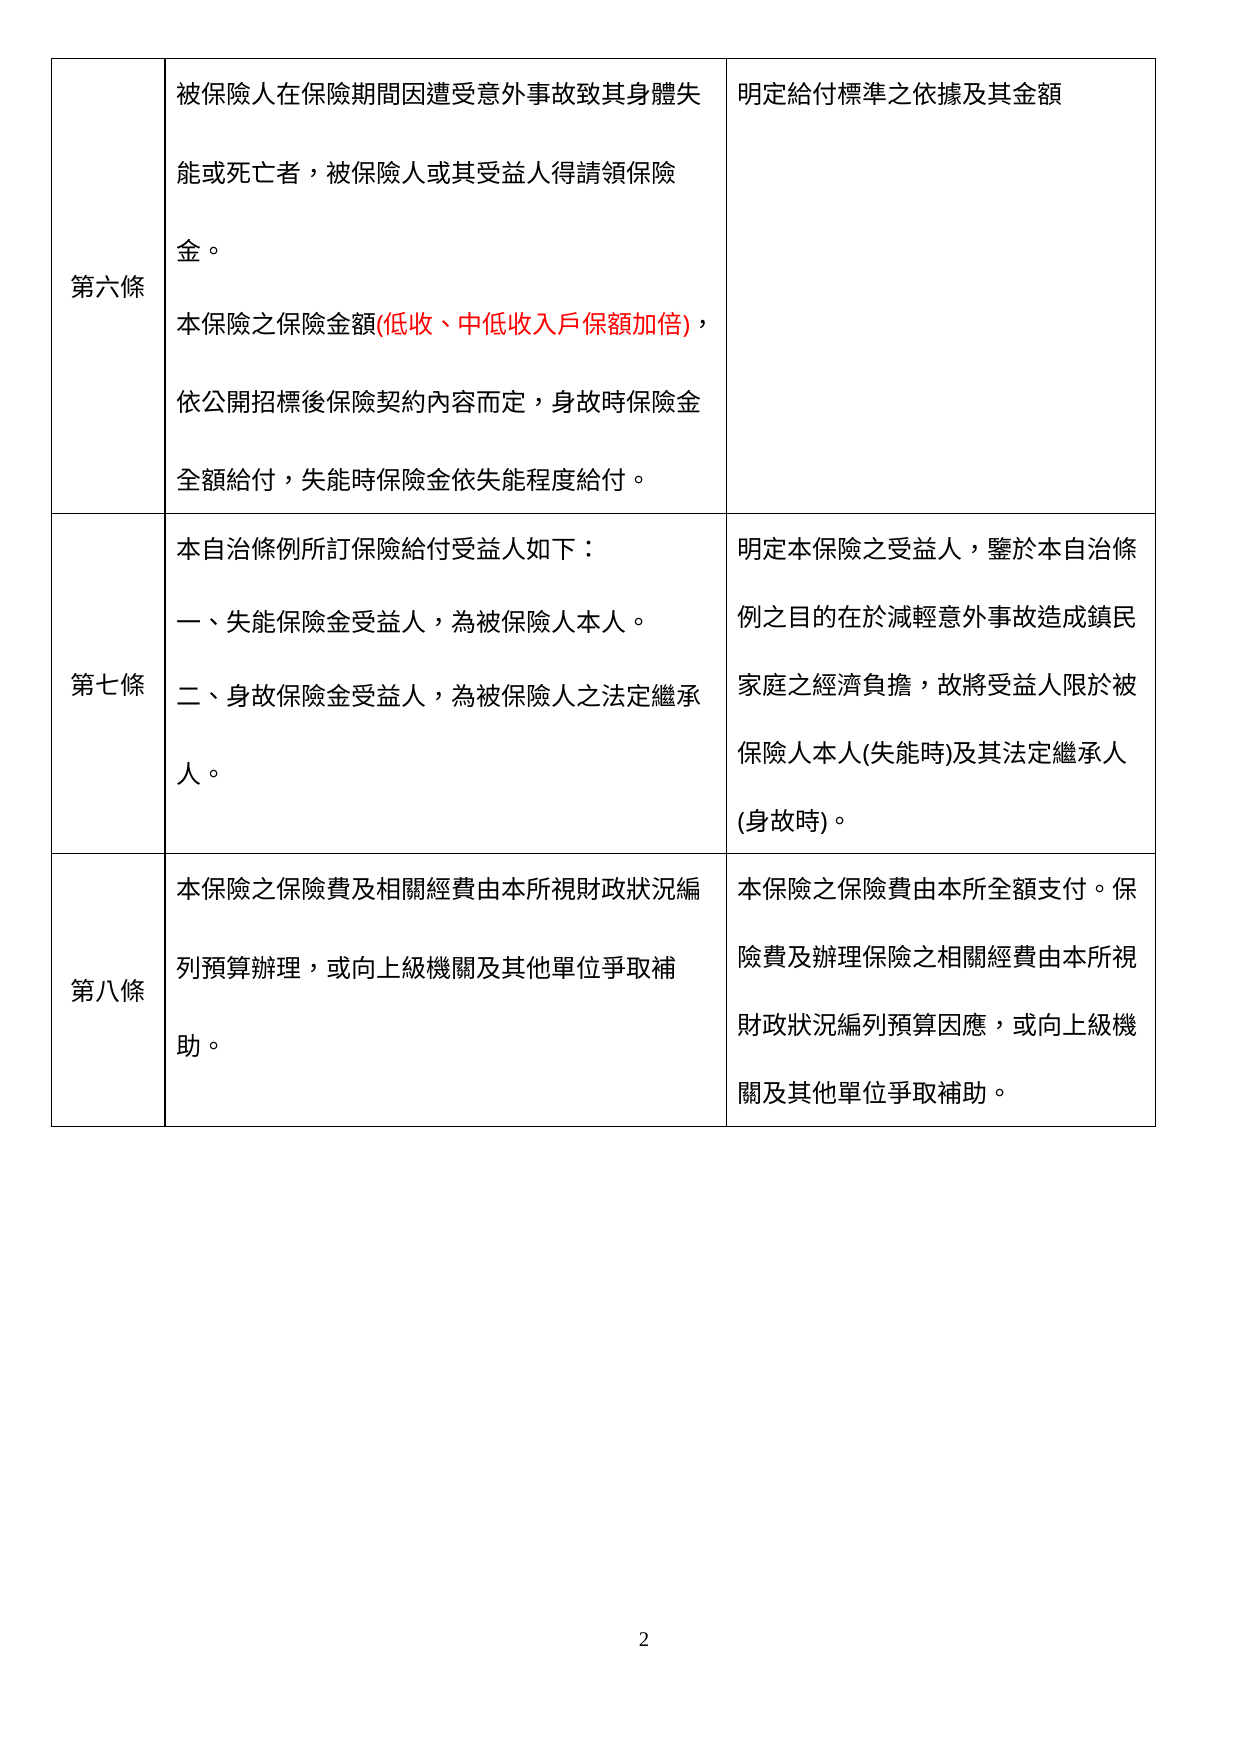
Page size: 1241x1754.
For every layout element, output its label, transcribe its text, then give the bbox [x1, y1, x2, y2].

table_cell 明定給付標準之依據及其金額 [727, 59, 1155, 512]
table_cell 本保險之保險費及相關經費由本所視財政狀況編列預算辦理，或向上級機關及其他單位爭取補助。 [166, 854, 726, 1126]
table_cell 本保險之保險費由本所全額支付。保險費及辦理保險之相關經費由本所視財政狀況編列預算因應，或向上級機關及其他單位爭取補助。 [727, 854, 1155, 1126]
table_cell 明定本保險之受益人，鑒於本自治條例之目的在於減輕意外事故造成鎮民家庭之經濟負擔，故將受益人限於被保險人本人(失能時)及其法定繼承人(身故時)。 [727, 514, 1155, 853]
table_cell 第七條 [52, 514, 164, 853]
table_cell 第八條 [52, 854, 164, 1126]
table_cell 第六條 [52, 59, 164, 512]
table_cell 本自治條例所訂保險給付受益人如下： 一、失能保險金受益人，為被保險人本人。 二、身故保險金受益人，為被保險人之法定繼承人。 [166, 514, 726, 853]
table_cell 被保險人在保險期間因遭受意外事故致其身體失能或死亡者，被保險人或其受益人得請領保險金。 本保險之保險金額(低收、中低收入戶保額加倍)，依公開招標後保險契約內容而定，身故時保險金全額給付，失能時保險金依失能程度給付。 [166, 59, 726, 512]
